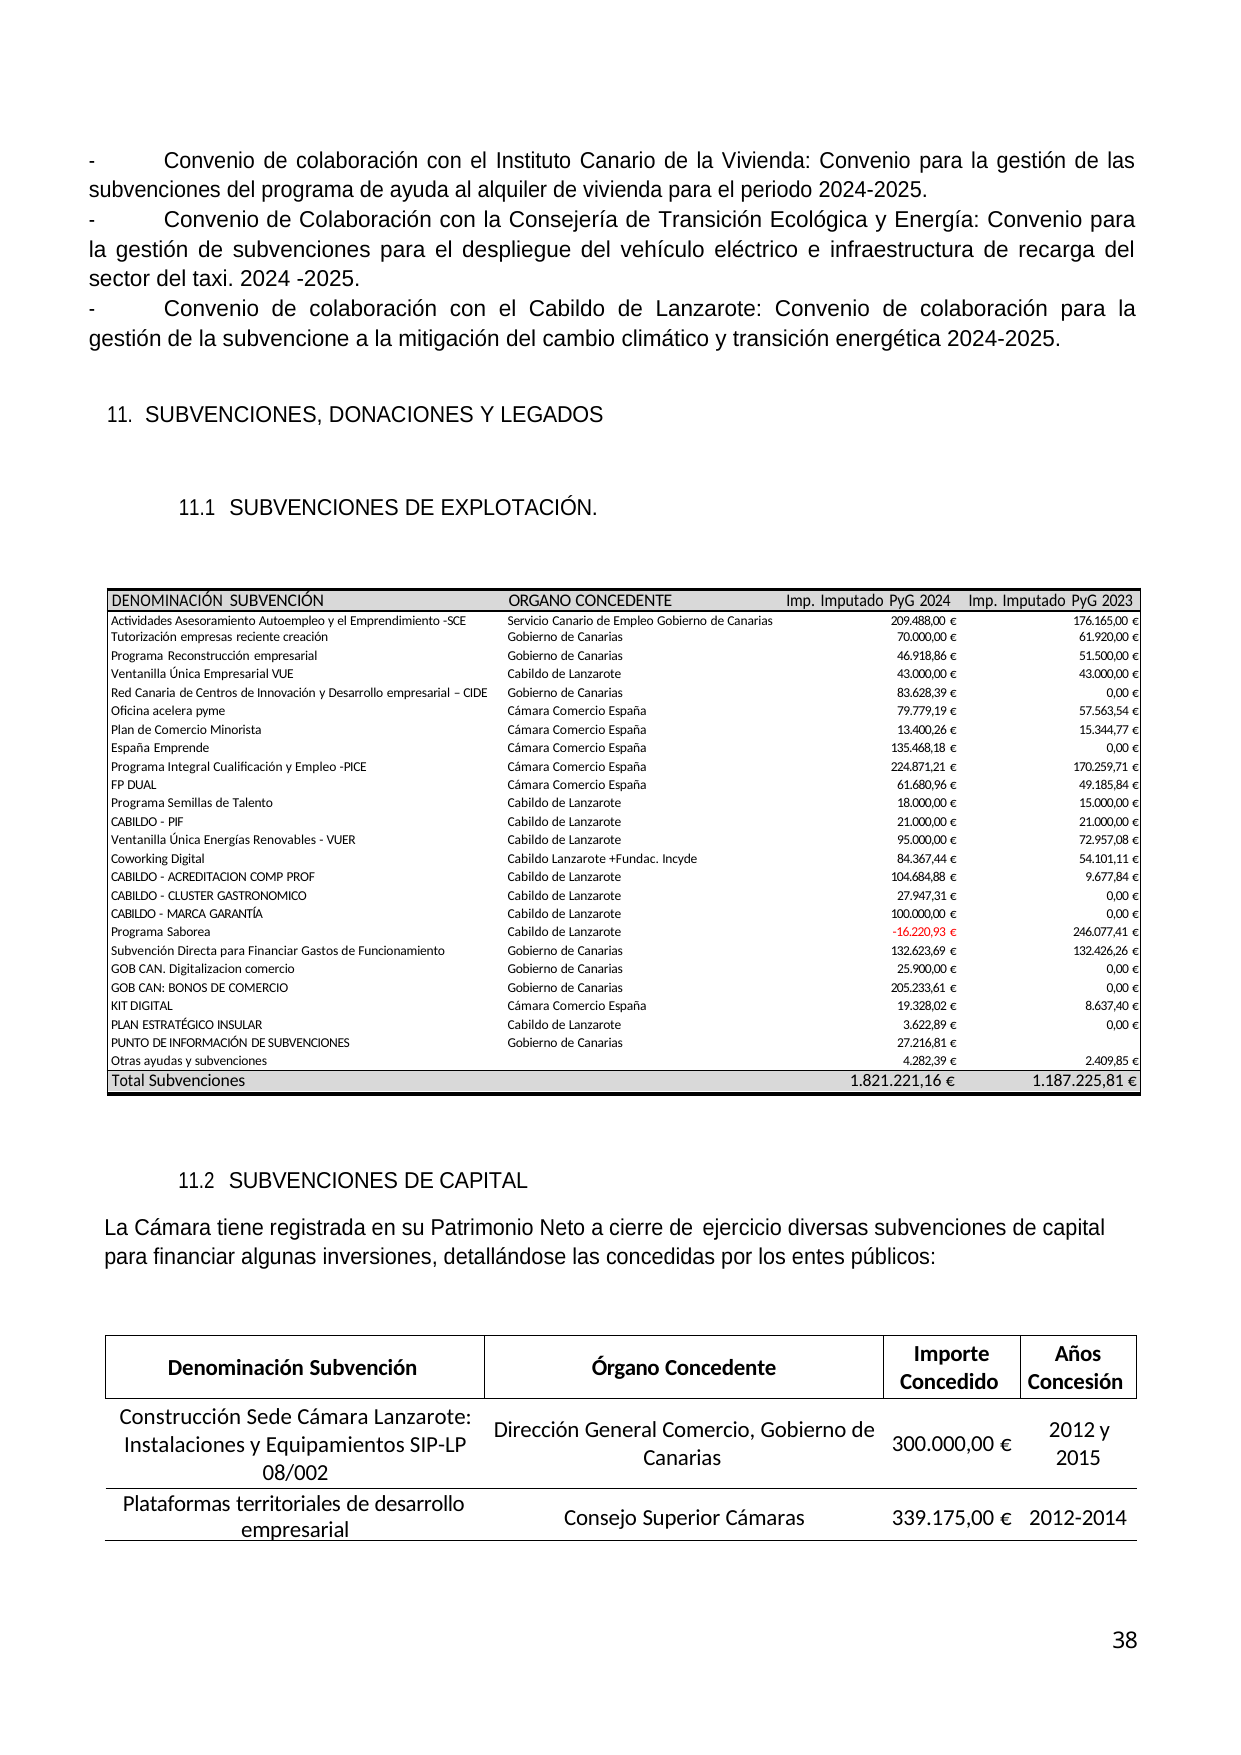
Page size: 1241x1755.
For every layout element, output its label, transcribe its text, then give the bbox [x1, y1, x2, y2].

table_header DENOMINACIÓN SUBVENCIÓN [108, 591, 499, 610]
table_cell 209.488,00 € [778, 612, 959, 629]
table_cell Ventanilla Única Energías Renovables - VUER [108, 831, 499, 850]
list Convenio de colaboración con el Cabildo de Lanzarote: Convenio de colaboración para la gestión de la subvencione a la mitigación del cambio climático y transición energética 2024-2025. [88, 295, 1136, 351]
table_cell Programa Integral Cualificación y Empleo -PICE [108, 758, 499, 776]
table_cell Cabildo de Lanzarote [499, 924, 778, 942]
table_cell Total Subvenciones [108, 1071, 499, 1091]
table_cell 4.282,39 € [778, 1053, 959, 1070]
table_cell GOB CAN. Digitalizacion comercio [108, 961, 499, 979]
table_cell Gobierno de Canarias [499, 979, 778, 997]
table_header Años Concesión [1021, 1336, 1136, 1398]
table_cell Cabildo de Lanzarote [499, 813, 778, 831]
table_cell Cámara Comercio España [499, 721, 778, 739]
table_header Órgano Concedente [485, 1336, 883, 1398]
table_cell 72.957,08 € [959, 831, 1140, 850]
table_cell Consejo Superior Cámaras [484, 1489, 883, 1540]
table_cell 170.259,71 € [959, 758, 1140, 776]
table_cell Ventanilla Única Empresarial VUE [108, 666, 499, 684]
table_cell Cámara Comercio España [499, 758, 778, 776]
table_cell Construcción Sede Cámara Lanzarote: Instalaciones y Equipamientos SIP-LP 08/002 [106, 1399, 484, 1488]
table_cell Gobierno de Canarias [499, 961, 778, 979]
table_cell 84.367,44 € [778, 850, 959, 868]
table_cell 27.216,81 € [778, 1034, 959, 1053]
table_cell PLAN ESTRATÉGICO INSULAR [108, 1016, 499, 1034]
table_cell 104.684,88 € [778, 868, 959, 887]
table_cell Cámara Comercio España [499, 703, 778, 721]
table_cell 8.637,40 € [959, 998, 1140, 1016]
table_cell España Emprende [108, 739, 499, 758]
table_cell CABILDO - ACREDITACION COMP PROF [108, 868, 499, 887]
table_cell Plan de Comercio Minorista [108, 721, 499, 739]
table_cell 61.680,96 € [778, 776, 959, 794]
table_cell 27.947,31 € [778, 887, 959, 905]
table_cell 95.000,00 € [778, 831, 959, 850]
table_cell Plataformas territoriales de desarrollo empresarial [106, 1489, 484, 1540]
table_cell 0,00 € [959, 905, 1140, 924]
table_cell Oficina acelera pyme [108, 703, 499, 721]
table_cell 0,00 € [959, 684, 1140, 702]
table_cell Cabildo de Lanzarote [499, 905, 778, 924]
table_cell 15.000,00 € [959, 795, 1140, 813]
table_cell 19.328,02 € [778, 998, 959, 1016]
table_cell 135.468,18 € [778, 739, 959, 758]
table_header Imp. Imputado PyG 2024 [778, 591, 959, 610]
table_cell Gobierno de Canarias [499, 629, 778, 647]
table_cell Cabildo de Lanzarote [499, 887, 778, 905]
table_cell 43.000,00 € [778, 666, 959, 684]
table_cell 79.779,19 € [778, 703, 959, 721]
list SUBVENCIONES DE CAPITAL [178, 1167, 1196, 1193]
table_cell Cabildo de Lanzarote [499, 666, 778, 684]
table_cell 51.500,00 € [959, 647, 1140, 666]
table_cell 9.677,84 € [959, 868, 1140, 887]
list Convenio de Colaboración con la Consejería de Transición Ecológica y Energía: Convenio para la gestión de subvenciones para el despliegue del vehículo eléctrico e infraestructura de recarga del sector del taxi. 2024 -2025. [88, 206, 1137, 292]
table_cell 46.918,86 € [778, 647, 959, 666]
table_cell [959, 1034, 1140, 1053]
table_cell Red Canaria de Centros de Innovación y Desarrollo empresarial – CIDE [108, 684, 499, 702]
table_cell 1.187.225,81 € [959, 1071, 1140, 1091]
table_cell 100.000,00 € [778, 905, 959, 924]
table_cell Programa Semillas de Talento [108, 795, 499, 813]
table_cell 21.000,00 € [959, 813, 1140, 831]
text La Cámara tiene registrada en su Patrimonio Neto a cierre de ejercicio diversas subvenciones de capital para financiar algunas inversiones, detallándose las concedidas por los entes públicos: [104, 1213, 1135, 1269]
table_cell 83.628,39 € [778, 684, 959, 702]
table_cell 339.175,00 € [884, 1489, 1021, 1540]
table_cell Coworking Digital [108, 850, 499, 868]
table_cell Gobierno de Canarias [499, 684, 778, 702]
table_cell 0,00 € [959, 961, 1140, 979]
table_cell Cámara Comercio España [499, 739, 778, 758]
table_cell 224.871,21 € [778, 758, 959, 776]
table_cell Cabildo de Lanzarote [499, 868, 778, 887]
table_cell 1.821.221,16 € [778, 1071, 959, 1091]
table_cell 0,00 € [959, 739, 1140, 758]
table_cell 15.344,77 € [959, 721, 1140, 739]
table_cell Subvención Directa para Financiar Gastos de Funcionamiento [108, 942, 499, 961]
table_cell [499, 1053, 778, 1070]
table_cell -16.220,93 € [778, 924, 959, 942]
table_cell Cámara Comercio España [499, 998, 778, 1016]
table_cell 176.165,00 € [959, 612, 1140, 629]
table_cell 2012-2014 [1021, 1489, 1137, 1540]
table_cell [499, 1071, 778, 1091]
table_cell CABILDO - PIF [108, 813, 499, 831]
table_cell 57.563,54 € [959, 703, 1140, 721]
list SUBVENCIONES, DONACIONES Y LEGADOS [88, 401, 603, 427]
table_cell 0,00 € [959, 1016, 1140, 1034]
table_cell 70.000,00 € [778, 629, 959, 647]
table_cell 54.101,11 € [959, 850, 1140, 868]
table_cell 246.077,41 € [959, 924, 1140, 942]
table_cell Dirección General Comercio, Gobierno de Canarias [484, 1399, 883, 1488]
table_cell Programa Reconstrucción empresarial [108, 647, 499, 666]
table_cell 300.000,00 € [884, 1399, 1021, 1488]
table_cell PUNTO DE INFORMACIÓN DE SUBVENCIONES [108, 1034, 499, 1053]
table_cell Actividades Asesoramiento Autoempleo y el Emprendimiento -SCE [108, 612, 499, 629]
table_cell 2012 y 2015 [1021, 1399, 1137, 1488]
table_cell CABILDO - MARCA GARANTÍA [108, 905, 499, 924]
table_cell KIT DIGITAL [108, 998, 499, 1016]
table_cell 2.409,85 € [959, 1053, 1140, 1070]
table_cell 3.622,89 € [778, 1016, 959, 1034]
table_cell 0,00 € [959, 979, 1140, 997]
table_cell 205.233,61 € [778, 979, 959, 997]
table_header Denominación Subvención [106, 1336, 484, 1398]
table_cell Cabildo de Lanzarote [499, 795, 778, 813]
table_cell Programa Saborea [108, 924, 499, 942]
table_cell Cabildo Lanzarote +Fundac. Incyde [499, 850, 778, 868]
list SUBVENCIONES DE EXPLOTACIÓN. [88, 494, 598, 521]
table_cell 132.623,69 € [778, 942, 959, 961]
table_cell 43.000,00 € [959, 666, 1140, 684]
table_cell Gobierno de Canarias [499, 942, 778, 961]
table_cell 25.900,00 € [778, 961, 959, 979]
table_header Imp. Imputado PyG 2023 [959, 591, 1140, 610]
table_cell Gobierno de Canarias [499, 647, 778, 666]
table_cell 13.400,26 € [778, 721, 959, 739]
table_cell CABILDO - CLUSTER GASTRONOMICO [108, 887, 499, 905]
table_cell 21.000,00 € [778, 813, 959, 831]
table_cell 18.000,00 € [778, 795, 959, 813]
table_cell Cabildo de Lanzarote [499, 831, 778, 850]
table_cell Cabildo de Lanzarote [499, 1016, 778, 1034]
table_header ORGANO CONCEDENTE [499, 591, 778, 610]
table_cell Gobierno de Canarias [499, 1034, 778, 1053]
table_cell 61.920,00 € [959, 629, 1140, 647]
table_cell Servicio Canario de Empleo Gobierno de Canarias [499, 612, 778, 629]
table_cell GOB CAN: BONOS DE COMERCIO [108, 979, 499, 997]
table_cell Otras ayudas y subvenciones [108, 1053, 499, 1070]
table_cell FP DUAL [108, 776, 499, 794]
table_header Importe Concedido [884, 1336, 1020, 1398]
table_cell 0,00 € [959, 887, 1140, 905]
list Convenio de colaboración con el Instituto Canario de la Vivienda: Convenio para la gestión de las subvenciones del programa de ayuda al alquiler de vivienda para el periodo 2024-2025. [88, 147, 1136, 203]
table_cell Tutorización empresas reciente creación [108, 629, 499, 647]
table_cell 49.185,84 € [959, 776, 1140, 794]
table_cell 132.426,26 € [959, 942, 1140, 961]
table_cell Cámara Comercio España [499, 776, 778, 794]
